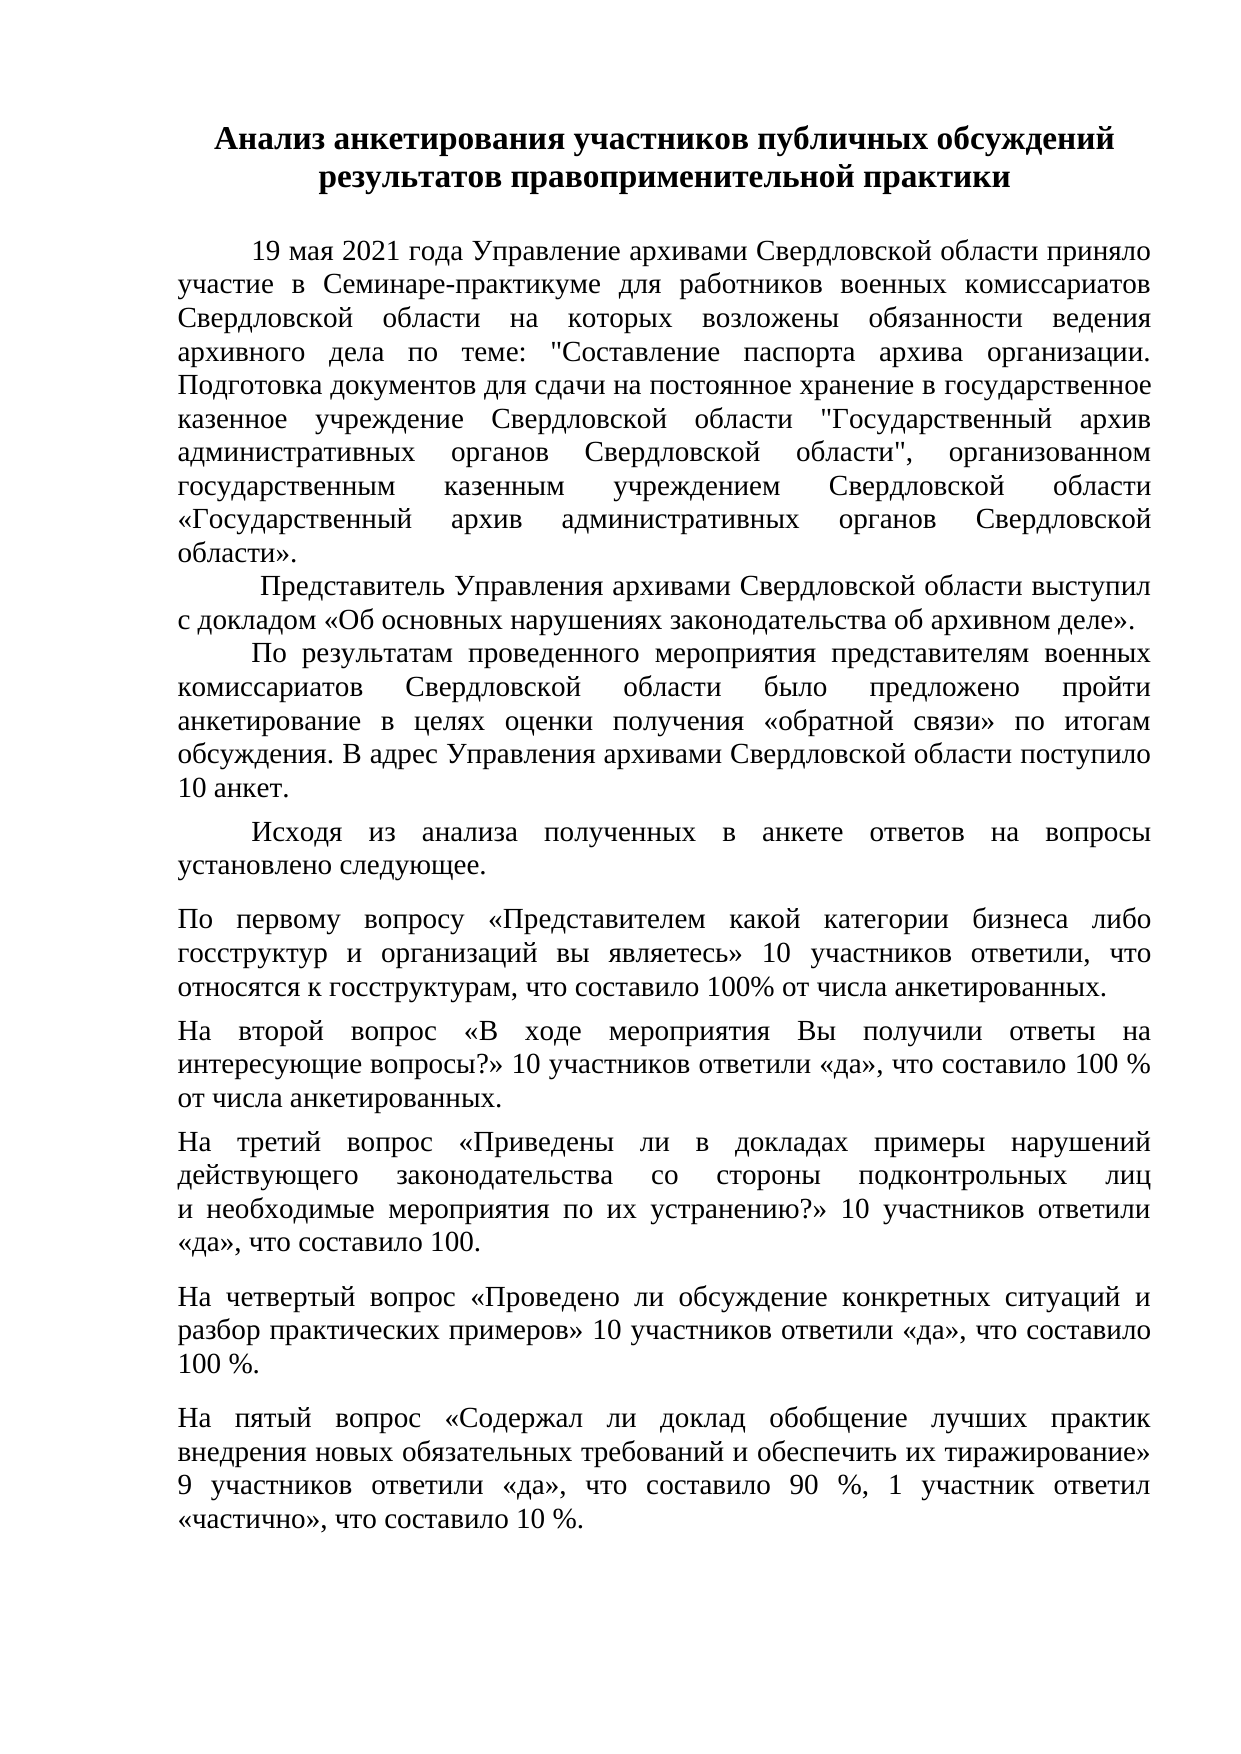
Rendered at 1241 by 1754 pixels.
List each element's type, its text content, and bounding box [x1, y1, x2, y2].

text На четвертый вопрос «Проведено ли обсуждение конкретных ситуаций и разбор практических примеров» 10 участников ответили «да», что составило 100 %. [177, 1279, 1152, 1379]
text Исходя из анализа полученных в анкете ответов на вопросы установлено следующее. [177, 814, 1152, 881]
text Анализ анкетирования участников публичных обсуждений результатов правоприменительной практики [177, 118, 1152, 195]
text 19 мая 2021 года Управление архивами Свердловской области приняло участие в Семинаре-практикуме для работников военных комиссариатов Свердловской области на которых возложены обязанности ведения архивного дела по теме: "Составление паспорта архива организации. Подготовка документов для сдачи на постоянное хранение в государственное казенное учреждение Свердловской области "Государственный архив административных органов Свердловской области", организованном государственным казенным учреждением Свердловской области «Государственный архив административных органов Свердловской области». [177, 233, 1152, 568]
text На пятый вопрос «Содержал ли доклад обобщение лучших практик внедрения новых обязательных требований и обеспечить их тиражирование» 9 участников ответили «да», что составило 90 %, 1 участник ответил «частично», что составило 10 %. [177, 1400, 1152, 1534]
text По результатам проведенного мероприятия представителям военных комиссариатов Свердловской области было предложено пройти анкетирование в целях оценки получения «обратной связи» по итогам обсуждения. В адрес Управления архивами Свердловской области поступило 10 анкет. [177, 636, 1152, 803]
text По первому вопросу «Представителем какой категории бизнеса либо госструктур и организаций вы являетесь» 10 участников ответили, что относятся к госструктурам, что составило 100% от числа анкетированных. [177, 902, 1152, 1002]
text На третий вопрос «Приведены ли в докладах примеры нарушений действующего законодательства со стороны подконтрольных лиц и необходимые мероприятия по их устранению?» 10 участников ответили «да», что составило 100. [177, 1124, 1152, 1258]
text Представитель Управления архивами Свердловской области выступил с докладом «Об основных нарушениях законодательства об архивном деле». [177, 568, 1152, 636]
text На второй вопрос «В ходе мероприятия Вы получили ответы на интересующие вопросы?» 10 участников ответили «да», что составило 100 % от числа анкетированных. [177, 1013, 1152, 1113]
